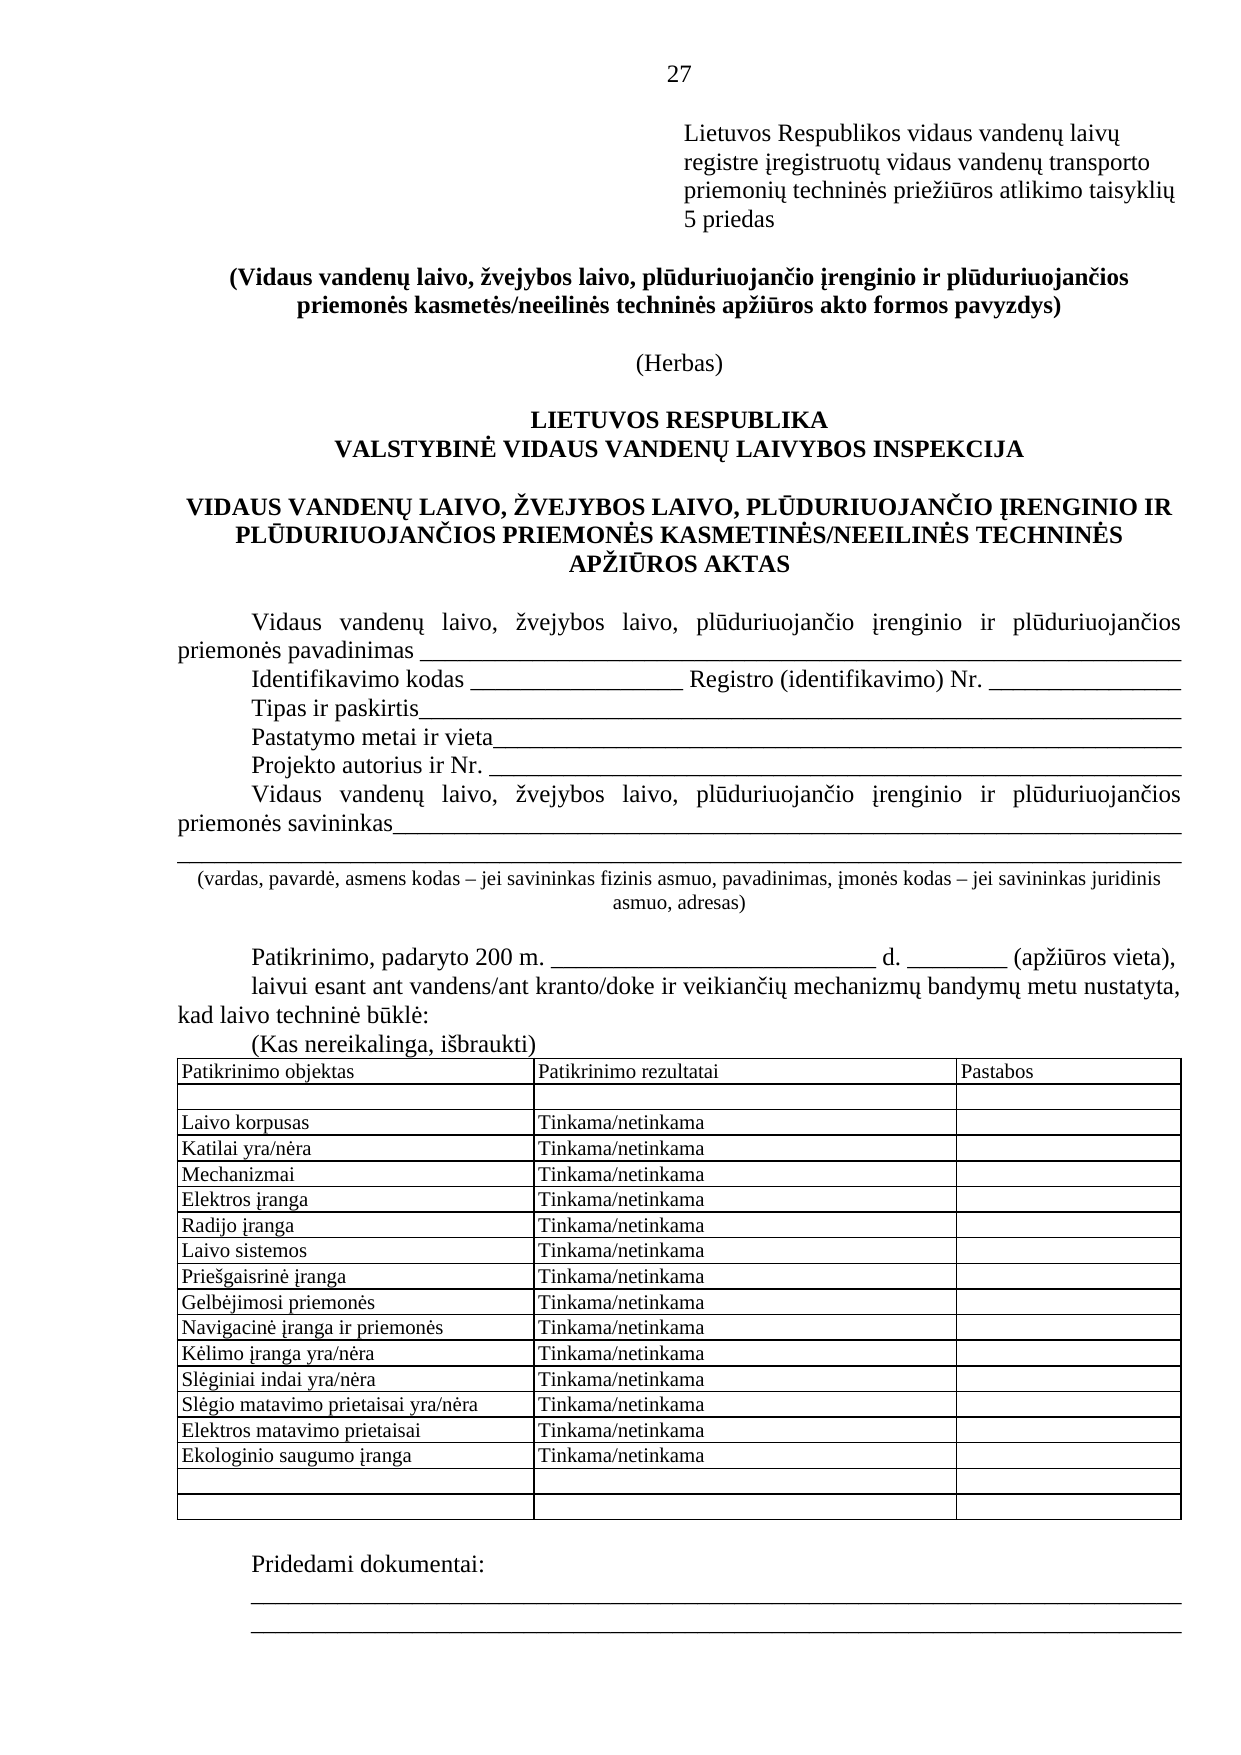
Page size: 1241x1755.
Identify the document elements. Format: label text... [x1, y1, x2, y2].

table_cell [957, 1136, 961, 1160]
table_cell [957, 1341, 961, 1365]
table_cell [957, 1110, 961, 1134]
text (vardas, pavardė, asmens kodas – jei savininkas fizinis asmuo, pavadinimas, įmonės kodas – jei savininkas juridinis asmuo, adresas) [177, 866, 1181, 914]
text (Kas nereikalinga, išbraukti) [177, 1029, 1181, 1057]
text Lietuvos Respublikos vidaus vandenų laivų [679, 118, 1181, 147]
table_cell [957, 1443, 961, 1467]
text Projekto autorius ir Nr. [177, 751, 1181, 779]
table_cell [529, 1085, 533, 1109]
text (Vidaus vandenų laivo, žvejybos laivo, plūduriuojančio įrenginio ir plūduriuojančios priemonės kasmetės/neeilinės techninės apžiūros akto formos pavyzdys) [177, 262, 1181, 319]
text VIDAUS VANDENŲ LAIVO, ŽVEJYBOS LAIVO, PLŪDURIUOJANČIO ĮRENGINIO IR PLŪDURIUOJANČIOS PRIEMONĖS KASMETINĖS/NEEILINĖS TECHNINĖS APŽIŪROS AKTAS [177, 492, 1181, 578]
text Tipas ir paskirtis [177, 693, 1181, 722]
table_cell [957, 1290, 961, 1314]
text Patikrinimo, padaryto 200 m. __________________________ d. ________ (apžiūros vieta), [177, 942, 1181, 971]
text Identifikavimo kodas _________________ Registro (identifikavimo) Nr. [177, 664, 1181, 693]
table_cell [957, 1418, 961, 1442]
text 5 priedas [177, 204, 1181, 233]
table_cell [957, 1162, 961, 1186]
table_cell [957, 1469, 961, 1493]
table_cell [529, 1469, 533, 1493]
text LIETUVOS RESPUBLIKA [177, 406, 1181, 434]
table_cell [957, 1264, 961, 1288]
table_cell [957, 1213, 961, 1237]
text (Herbas) [177, 348, 1181, 377]
text Vidaus vandenų laivo, žvejybos laivo, plūduriuojančio įrenginio ir plūduriuojančios priemonės savininkas [177, 779, 1181, 837]
text registre įregistruotų vidaus vandenų transporto [177, 147, 1181, 176]
text Vidaus vandenų laivo, žvejybos laivo, plūduriuojančio įrenginio ir plūduriuojančios priemonės pavadinimas [177, 607, 1181, 664]
text priemonių techninės priežiūros atlikimo taisyklių [177, 176, 1181, 204]
table_cell [957, 1392, 961, 1416]
table_cell [529, 1495, 533, 1519]
table_cell [952, 1085, 956, 1109]
text laivui esant ant vandens/ant kranto/doke ir veikiančių mechanizmų bandymų metu nustatyta, kad laivo techninė būklė: [177, 971, 1181, 1029]
text Pastatymo metai ir vieta [177, 722, 1181, 751]
table_cell [957, 1085, 961, 1109]
table_cell [957, 1187, 961, 1211]
table_cell [957, 1367, 961, 1391]
table_cell [957, 1238, 961, 1262]
table_cell [957, 1495, 961, 1519]
text Pridedami dokumentai: [177, 1549, 1181, 1578]
table_cell [957, 1315, 961, 1339]
table_cell [952, 1495, 956, 1519]
table_cell [952, 1469, 956, 1493]
text VALSTYBINĖ VIDAUS VANDENŲ LAIVYBOS INSPEKCIJA [177, 434, 1181, 463]
